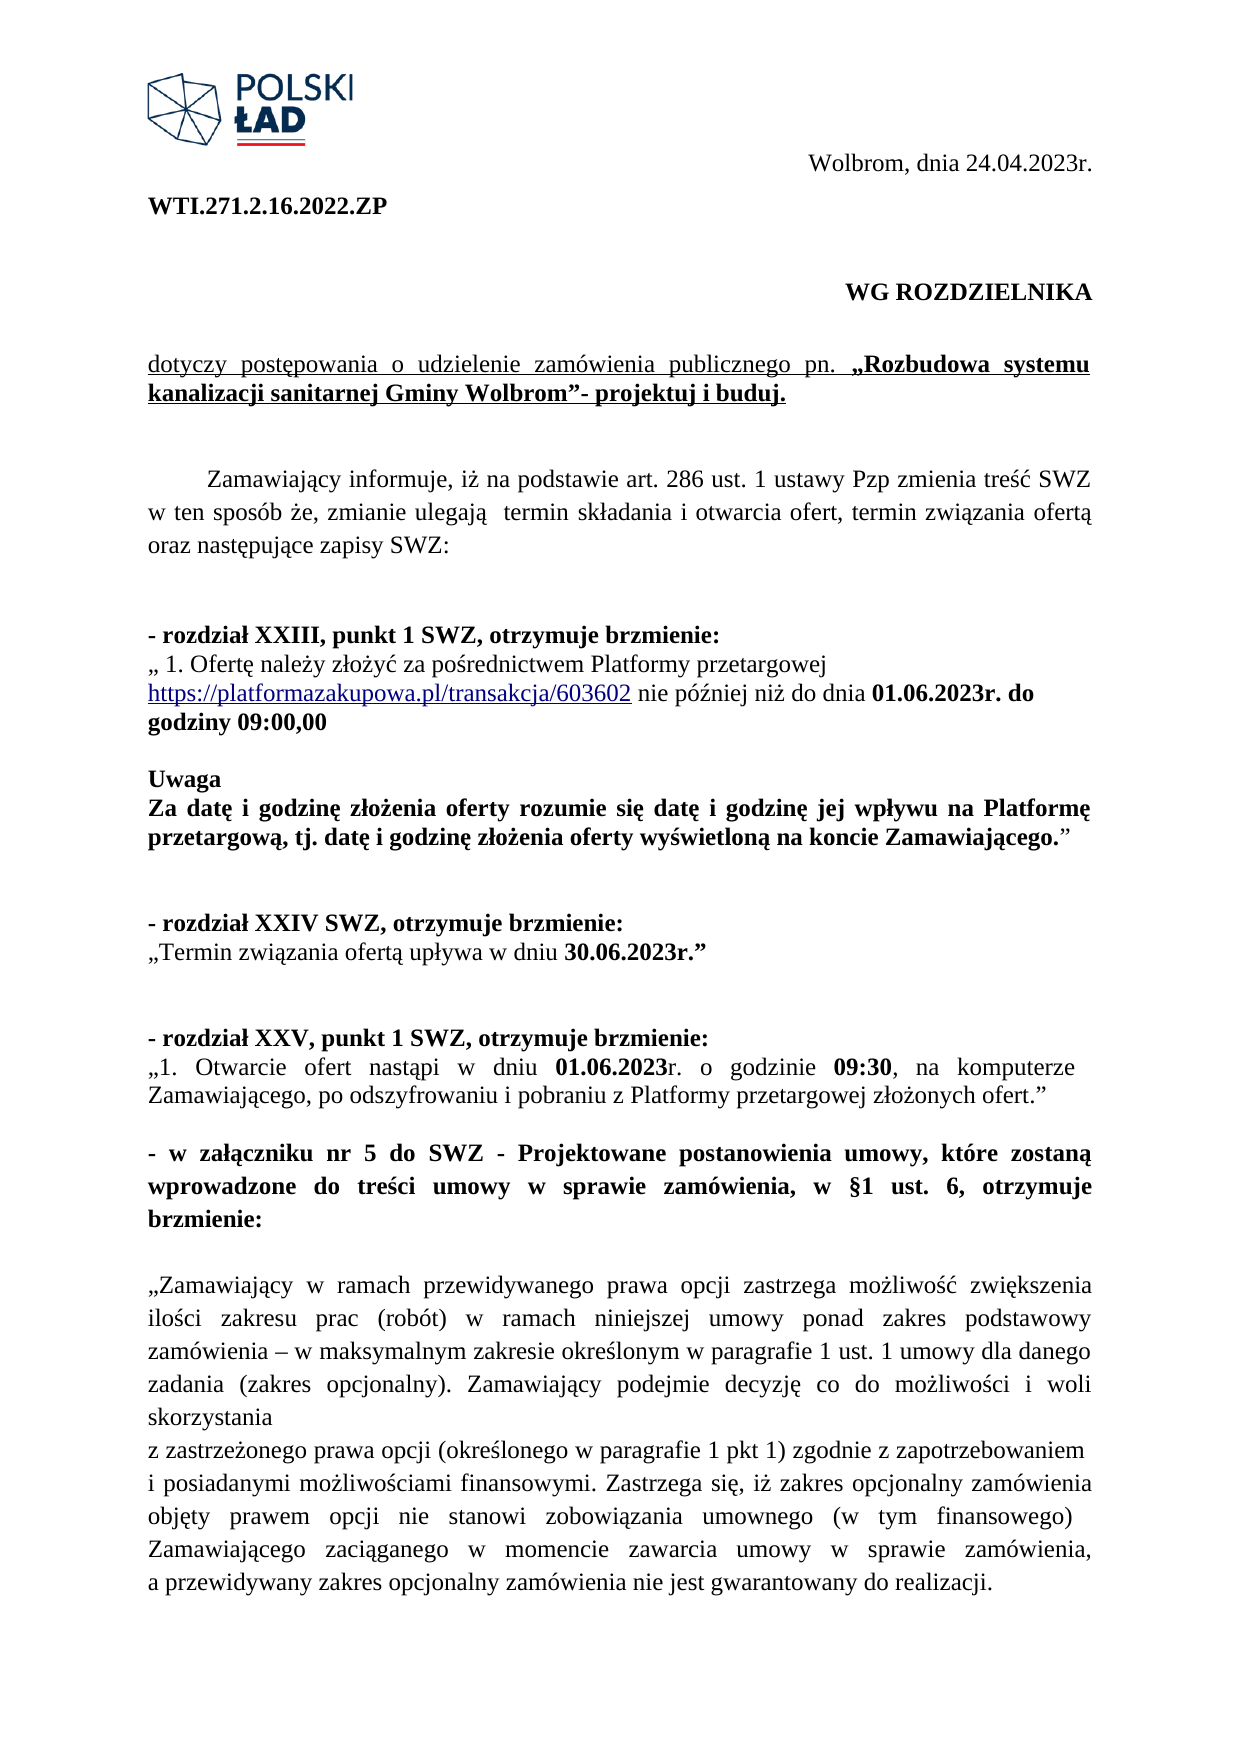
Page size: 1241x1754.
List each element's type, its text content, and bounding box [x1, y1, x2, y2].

text dotyczy postępowania o udzielenie zamówienia publicznego pn. „Rozbudowa systemu [148, 320, 1090, 374]
list „ 1. Ofertę należy złożyć za pośrednictwem Platformy przetargowej [148, 649, 1093, 678]
text Uwaga [148, 735, 1093, 793]
text Za datę i godzinę złożenia oferty rozumie się datę i godzinę jej wpływu na Platformę przetargową, tj. datę i godzinę złożenia oferty wyświetloną na koncie Zamawiającego.” [148, 793, 1093, 850]
text - rozdział XXIII, punkt 1 SWZ, otrzymuje brzmienie: [148, 620, 1093, 649]
list https://platformazakupowa.pl/transakcja/603602 nie później niż do dnia 01.06.2023r. do [148, 678, 1093, 707]
text „Termin związania ofertą upływa w dniu 30.06.2023r.” [148, 937, 1093, 965]
text - w załączniku nr 5 do SWZ - Projektowane postanowienia umowy, które zostaną wprowadzone do treści umowy w sprawie zamówienia, w §1 ust. 6, otrzymuje brzmienie: [148, 1138, 1093, 1233]
list godziny 09:00,00 [148, 707, 1093, 735]
list WTI.271.2.16.2022.ZP [148, 191, 1093, 219]
text kanalizacji sanitarnej Gminy Wolbrom”- projektuj i buduj. [148, 375, 1090, 406]
text „Zamawiający w ramach przewidywanego prawa opcji zastrzega możliwość zwiększenia ilości zakresu prac (robót) w ramach niniejszej umowy ponad zakres podstawowy zamówienia – w maksymalnym zakresie określonym w paragrafie 1 ust. 1 umowy dla danego zadania (zakres opcjonalny). Zamawiający podejmie decyzję co do możliwości i woli skorzystania z zastrzeżonego prawa opcji (określonego w paragrafie 1 pkt 1) zgodnie z zapotrzebowaniem i posiadanymi możliwościami finansowymi. Zastrzega się, iż zakres opcjonalny zamówienia objęty prawem opcji nie stanowi zobowiązania umownego (w tym finansowego) Zamawiającego zaciąganego w momencie zawarcia umowy w sprawie zamówienia, a przewidywany zakres opcjonalny zamówienia nie jest gwarantowany do realizacji. [148, 1270, 1093, 1596]
text Zamawiający informuje, iż na podstawie art. 286 ust. 1 ustawy Pzp zmienia treść SWZ w ten sposób że, zmianie ulegają termin składania i otwarcia ofert, termin związania ofertą oraz następujące zapisy SWZ: [148, 464, 1093, 559]
text - rozdział XXIV SWZ, otrzymuje brzmienie: [148, 908, 1093, 937]
list WG ROZDZIELNIKA [148, 277, 1093, 306]
text „1. Otwarcie ofert nastąpi w dniu 01.06.2023r. o godzinie 09:30, na komputerze Zamawiającego, po odszyfrowaniu i pobraniu z Platformy przetargowej złożonych ofert.” [148, 1052, 1093, 1109]
text - rozdział XXV, punkt 1 SWZ, otrzymuje brzmienie: [148, 1023, 1093, 1052]
subtitle Wolbrom, dnia 24.04.2023r. [148, 148, 1093, 176]
